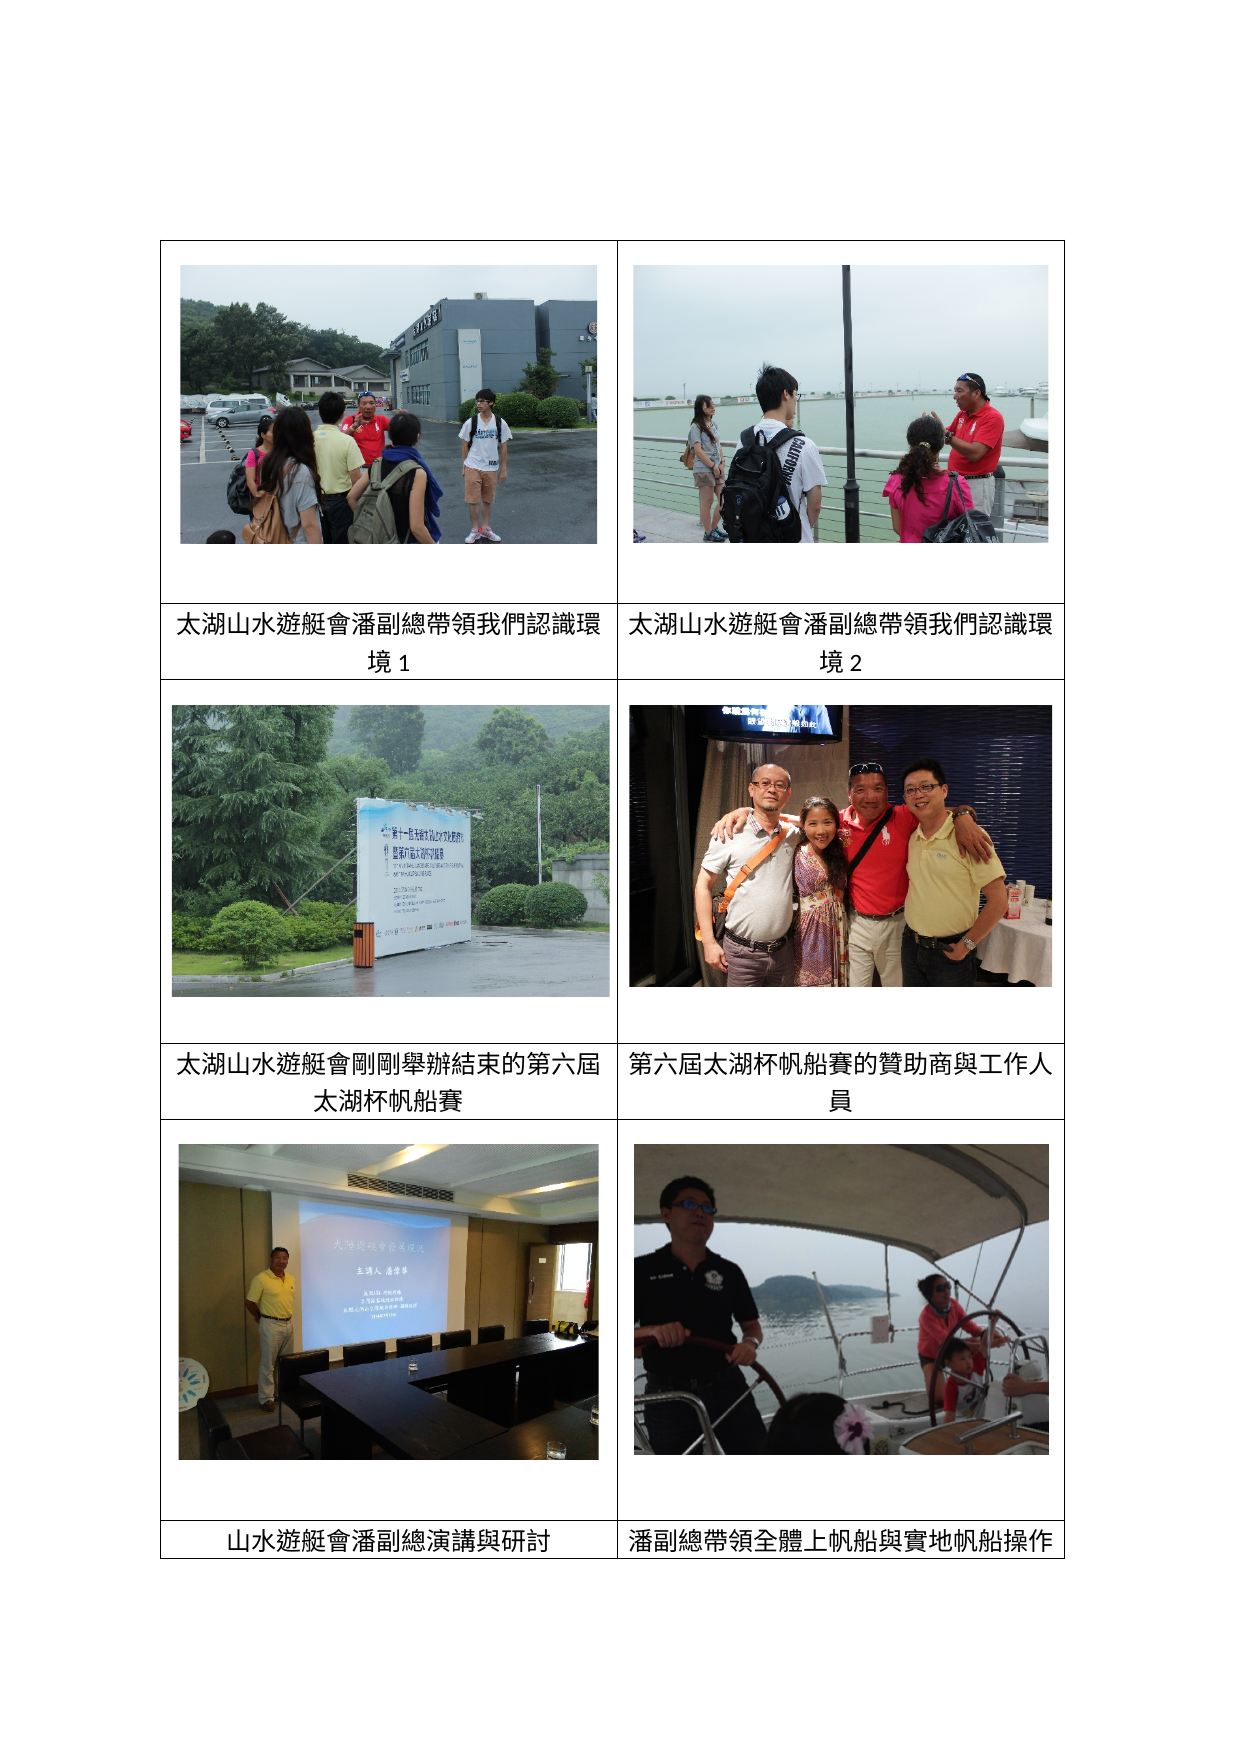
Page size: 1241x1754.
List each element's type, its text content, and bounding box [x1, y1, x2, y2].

table_header [161, 241, 617, 603]
picture [171, 705, 610, 997]
picture [629, 705, 1053, 987]
table_cell 山水遊艇會潘副總演講與研討 [161, 1521, 617, 1558]
picture [178, 1144, 599, 1460]
table_cell 潘副總帶領全體上帆船與實地帆船操作 [618, 1521, 1064, 1558]
picture [180, 265, 598, 544]
table_cell 太湖山水遊艇會剛剛舉辦結束的第六屆太湖杯帆船賽 [161, 1044, 617, 1119]
picture [633, 265, 1049, 543]
table_header [618, 241, 1064, 603]
table_cell 太湖山水遊艇會潘副總帶領我們認識環境2 [618, 604, 1064, 679]
table_cell 太湖山水遊艇會潘副總帶領我們認識環境1 [161, 604, 617, 679]
table_cell [618, 680, 1064, 1043]
table_cell [618, 1120, 1064, 1520]
picture [632, 1144, 1050, 1455]
table_cell 第六屆太湖杯帆船賽的贊助商與工作人員 [618, 1044, 1064, 1119]
table_cell [161, 680, 617, 1043]
table_cell [161, 1120, 617, 1520]
